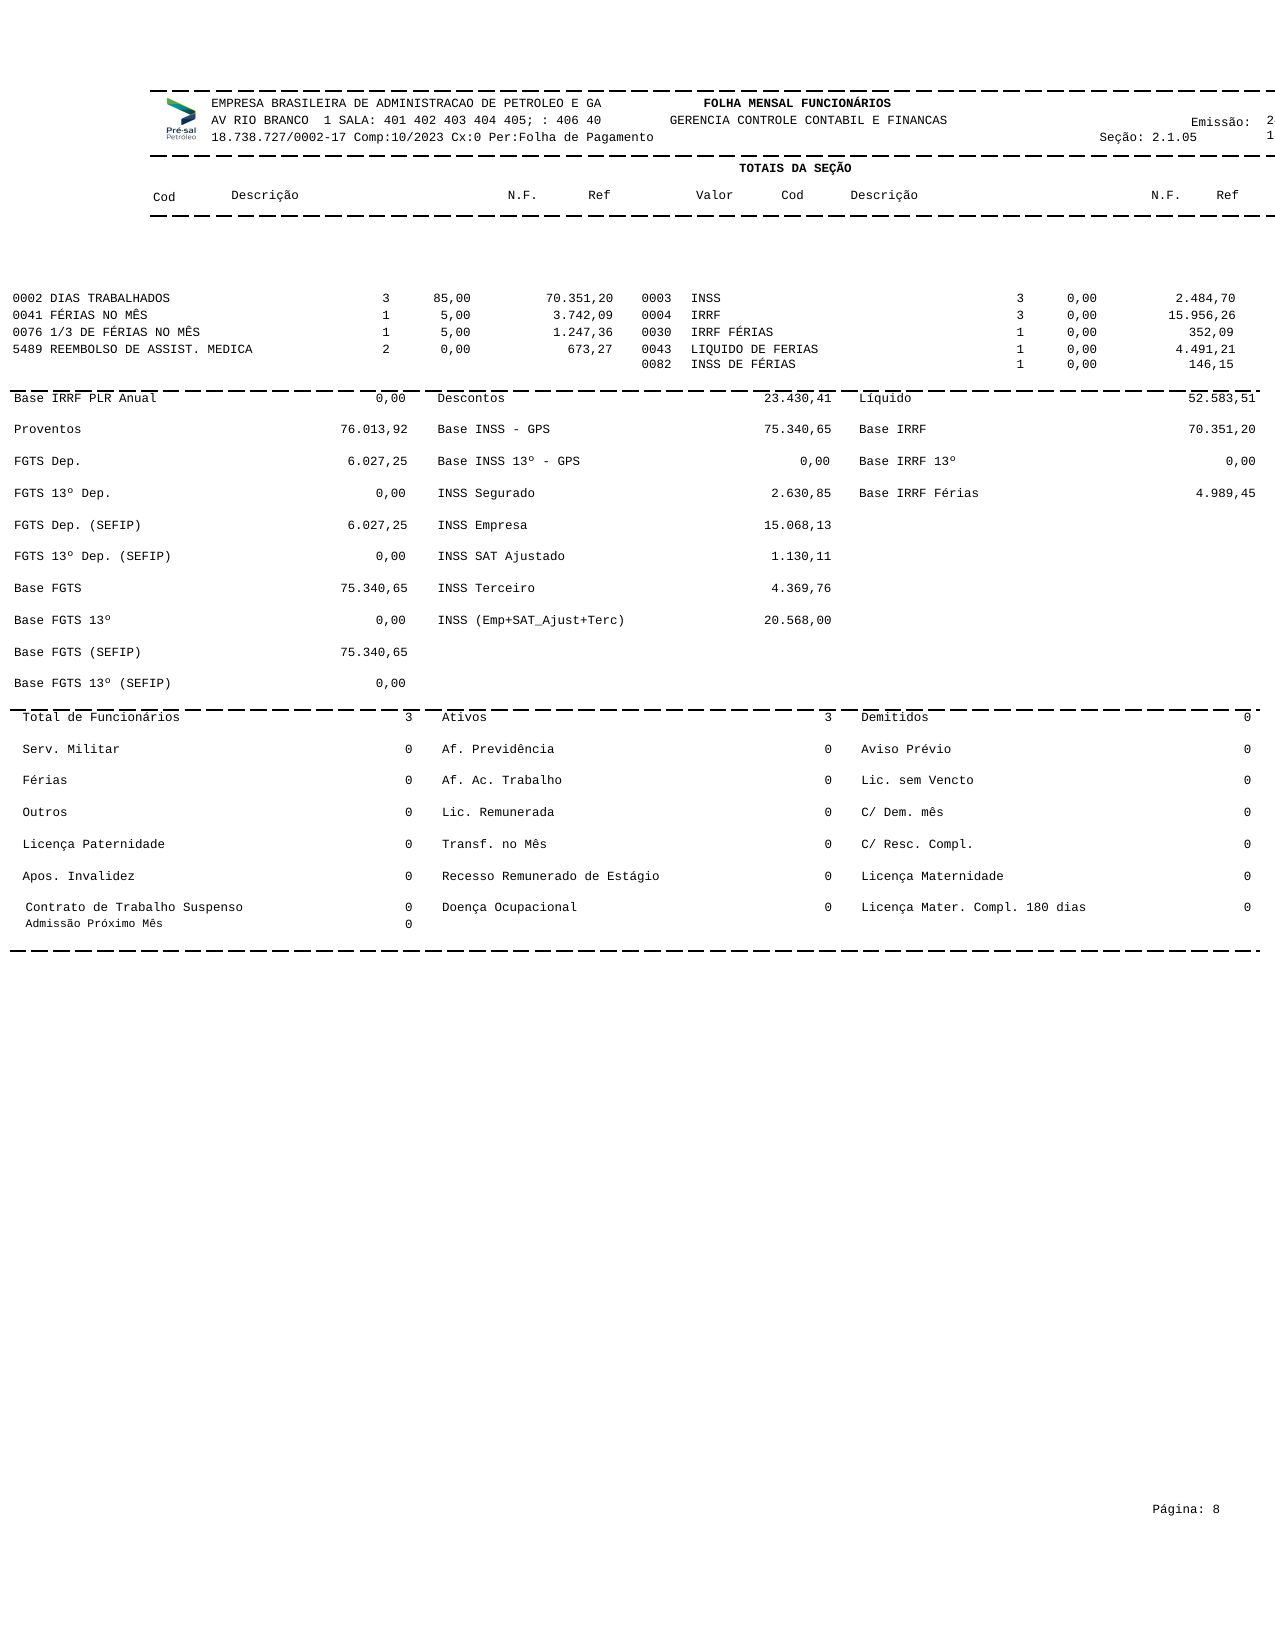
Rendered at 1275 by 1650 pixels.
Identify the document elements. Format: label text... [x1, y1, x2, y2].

table_cell [1067, 774, 1168, 806]
table_cell Lic. Remunerada [433, 806, 641, 838]
table_cell 76.013,92 [340, 423, 433, 455]
table_cell [1067, 423, 1168, 455]
table_cell 75.340,65 [340, 646, 433, 677]
table_cell Admissão Próximo Mês [10, 918, 340, 950]
table_cell [859, 582, 1016, 614]
table_cell 0,00 [340, 550, 433, 582]
table_header Emissão: Seção: 2.1.05 [1099, 90, 1266, 155]
table_cell [641, 487, 691, 519]
table_cell 0 [691, 901, 859, 918]
table_cell Férias [10, 774, 340, 806]
table_cell [433, 678, 641, 709]
table_cell [641, 743, 691, 774]
table_cell 0 [340, 774, 433, 806]
table_cell Base FGTS 13º (SEFIP) [10, 678, 340, 709]
table_cell [433, 646, 641, 677]
table_cell [546, 358, 641, 390]
table_header 70.351,20 3.742,09 1.247,36 673,27 [546, 292, 641, 358]
table_header 85,00 5,00 5,00 0,00 [433, 292, 546, 358]
table_cell 3 [691, 709, 859, 743]
table_cell [641, 774, 691, 806]
table_cell Demitidos [859, 709, 1016, 743]
table_cell [1016, 423, 1067, 455]
table_cell [641, 582, 691, 614]
table_cell 0,00 [1067, 358, 1168, 390]
table_cell [641, 709, 691, 743]
table_cell 0,00 [340, 614, 433, 646]
table_cell 0,00 [340, 678, 433, 709]
table_cell [10, 358, 340, 390]
table_header 2.484,70 15.956,26 352,09 4.491,21 [1168, 292, 1259, 358]
table_cell 0 [340, 838, 433, 870]
table_cell 6.027,25 [340, 455, 433, 487]
table_cell N.F. Ref [1099, 155, 1266, 215]
table_cell Aviso Prévio [859, 743, 1016, 774]
table_cell FGTS Dep. (SEFIP) [10, 519, 340, 550]
table_cell Af. Previdência [433, 743, 641, 774]
table_cell 52.583,51 [1168, 390, 1259, 423]
table_header INSS IRRF IRRF FÉRIAS LIQUIDO DE FERIAS [691, 292, 859, 358]
table_cell [691, 646, 859, 677]
table_cell [691, 918, 859, 950]
table_cell 0 [1168, 870, 1259, 901]
table_cell [1016, 614, 1067, 646]
table_cell [1016, 455, 1067, 487]
table_cell [1016, 806, 1067, 838]
table_cell [1168, 678, 1259, 709]
table_header 3 3 1 1 [1016, 292, 1067, 358]
table_cell [1067, 390, 1168, 423]
table_cell 0 [1168, 709, 1259, 743]
table_cell [859, 358, 1016, 390]
table_cell Base INSS 13º - GPS [433, 455, 641, 487]
table_header [859, 292, 1016, 358]
table_cell TOTAIS DA SEÇÃO Valor Cod Descrição [670, 155, 1099, 215]
table_cell 0 [691, 774, 859, 806]
table_cell 0 [691, 870, 859, 901]
table_header 0002 DIAS TRABALHADOS 0041 FÉRIAS NO MÊS 0076 1/3 DE FÉRIAS NO MÊS 5489 REEMBOLSO DE ASSIST. MEDICA [10, 292, 340, 358]
table_cell Proventos [10, 423, 340, 455]
table_cell [859, 918, 1168, 950]
table_cell [1016, 838, 1067, 870]
table_cell 0 [691, 838, 859, 870]
table_cell [1067, 806, 1168, 838]
table_cell 0 [1168, 774, 1259, 806]
table_cell Base FGTS (SEFIP) [10, 646, 340, 677]
table_cell [1067, 678, 1168, 709]
table_cell [691, 678, 859, 709]
table_cell 0 [1168, 743, 1259, 774]
table_cell [1168, 550, 1259, 582]
table_cell [1168, 614, 1259, 646]
table_cell Total de Funcionários [10, 709, 340, 743]
table_cell C/ Dem. mês [859, 806, 1016, 838]
table_cell [1067, 582, 1168, 614]
table_header FOLHA MENSAL FUNCIONÁRIOS GERENCIA CONTROLE CONTABIL E FINANCAS [670, 90, 1099, 155]
table_cell [641, 646, 691, 677]
table_cell [859, 678, 1016, 709]
table_cell [1067, 550, 1168, 582]
table_cell [859, 550, 1016, 582]
table_cell Lic. sem Vencto [859, 774, 1016, 806]
table_cell 75.340,65 [691, 423, 859, 455]
table_cell 0 [1168, 806, 1259, 838]
table_cell 0,00 [340, 487, 433, 519]
table_cell Descontos [433, 390, 546, 423]
table_cell [1016, 870, 1067, 901]
table_cell Cod [150, 155, 211, 215]
table_cell 70.351,20 [1168, 423, 1259, 455]
table_cell [1016, 774, 1067, 806]
table_cell Serv. Militar [10, 743, 340, 774]
table_cell 0 [340, 918, 433, 950]
table_cell Licença Mater. Compl. 180 dias [859, 901, 1168, 918]
table_cell Outros [10, 806, 340, 838]
table_cell Base FGTS [10, 582, 340, 614]
table_cell Valor [1266, 157, 1275, 215]
table_cell INSS SAT Ajustado [433, 550, 641, 582]
table_cell INSS Segurado [433, 487, 641, 519]
table_cell Licença Paternidade [10, 838, 340, 870]
table_cell [641, 455, 691, 487]
table_cell [1016, 678, 1067, 709]
table_cell 146,15 [1168, 358, 1259, 390]
table_cell Base IRRF 13º [859, 455, 1016, 487]
table_cell INSS DE FÉRIAS [691, 358, 859, 390]
table_cell [641, 390, 691, 423]
table_cell Contrato de Trabalho Suspenso [10, 901, 340, 918]
table_cell Apos. Invalidez [10, 870, 340, 901]
table_cell INSS Empresa [433, 519, 641, 550]
table_header 3 1 1 2 [340, 292, 433, 358]
table_cell Recesso Remunerado de Estágio [433, 870, 691, 901]
table_cell [1016, 582, 1067, 614]
table_cell 1 [1016, 358, 1067, 390]
table_cell Base IRRF PLR Anual [10, 390, 340, 423]
table_cell C/ Resc. Compl. [859, 838, 1016, 870]
table_cell [1067, 870, 1168, 901]
table_cell Base IRRF Férias [859, 487, 1016, 519]
table_cell [641, 550, 691, 582]
table_cell [546, 390, 641, 423]
table_cell Base IRRF [859, 423, 1016, 455]
table_cell 6.027,25 [340, 519, 433, 550]
table_cell 0,00 [340, 390, 433, 423]
table_cell [1168, 918, 1259, 950]
table_cell 0082 [641, 358, 691, 390]
table_cell INSS Terceiro [433, 582, 641, 614]
table_cell [859, 614, 1016, 646]
table_cell [433, 358, 546, 390]
table_cell [1168, 582, 1259, 614]
table_cell [641, 838, 691, 870]
table_cell FGTS 13º Dep. (SEFIP) [10, 550, 340, 582]
table_cell [1016, 390, 1067, 423]
table_cell [641, 423, 691, 455]
table_cell 0,00 [691, 455, 859, 487]
table_cell [641, 614, 691, 646]
table_cell FGTS 13º Dep. [10, 487, 340, 519]
table_cell [1067, 487, 1168, 519]
table_cell 0 [340, 901, 433, 918]
table_cell 2.630,85 [691, 487, 859, 519]
table_cell [1016, 709, 1067, 743]
table_cell [1016, 550, 1067, 582]
table_cell 15.068,13 [691, 519, 859, 550]
table_cell [1067, 614, 1168, 646]
table_cell 20.568,00 [691, 614, 859, 646]
table_header 0,00 0,00 0,00 0,00 [1067, 292, 1168, 358]
table_cell 4.369,76 [691, 582, 859, 614]
table_cell [1016, 646, 1067, 677]
table_cell Doença Ocupacional [433, 901, 691, 918]
table_cell [1067, 709, 1168, 743]
table_cell [1016, 487, 1067, 519]
table_cell Base FGTS 13º [10, 614, 340, 646]
table_header EMPRESA BRASILEIRA DE ADMINISTRACAO DE PETROLEO E GA AV RIO BRANCO 1 SALA: 401 402 403 404 405; : 406 40 18.738.727/0002-17 Comp:10/2023 Cx:0 Per:Folha de Pagamento [211, 90, 669, 155]
table_cell 0 [1168, 901, 1259, 918]
table_cell [1067, 519, 1168, 550]
table_cell 0 [691, 743, 859, 774]
table_cell 0 [340, 870, 433, 901]
table_cell 0 [340, 743, 433, 774]
table_cell 0,00 [1168, 455, 1259, 487]
table_cell [1168, 519, 1259, 550]
table_cell INSS (Emp+SAT_Ajust+Terc) [433, 614, 641, 646]
table_cell [859, 646, 1016, 677]
table_cell Líquido [859, 390, 1016, 423]
table_cell [1168, 646, 1259, 677]
table_cell [1067, 838, 1168, 870]
table_cell [641, 678, 691, 709]
table_header 0003 0004 0030 0043 [641, 292, 691, 358]
table_cell Base INSS - GPS [433, 423, 641, 455]
table_cell [859, 519, 1016, 550]
table_cell 0 [1168, 838, 1259, 870]
table_cell 0 [340, 806, 433, 838]
table_cell 0 [691, 806, 859, 838]
table_cell 75.340,65 [340, 582, 433, 614]
table_cell Ativos [433, 709, 641, 743]
table_cell 4.989,45 [1168, 487, 1259, 519]
table_cell [340, 358, 433, 390]
table_cell [433, 918, 691, 950]
table_cell [1067, 455, 1168, 487]
table_cell 23.430,41 [691, 390, 859, 423]
table_cell 3 [340, 709, 433, 743]
table_cell Af. Ac. Trabalho [433, 774, 641, 806]
table_cell FGTS Dep. [10, 455, 340, 487]
table_cell 1.130,11 [691, 550, 859, 582]
table_cell [1067, 646, 1168, 677]
table_cell Transf. no Mês [433, 838, 641, 870]
table_cell Descrição N.F. Ref [211, 155, 669, 215]
table_cell [1067, 743, 1168, 774]
table_cell [641, 519, 691, 550]
table_header [150, 90, 211, 155]
table_cell [1016, 519, 1067, 550]
table_cell [641, 806, 691, 838]
table_cell Licença Maternidade [859, 870, 1016, 901]
table_cell [1016, 743, 1067, 774]
